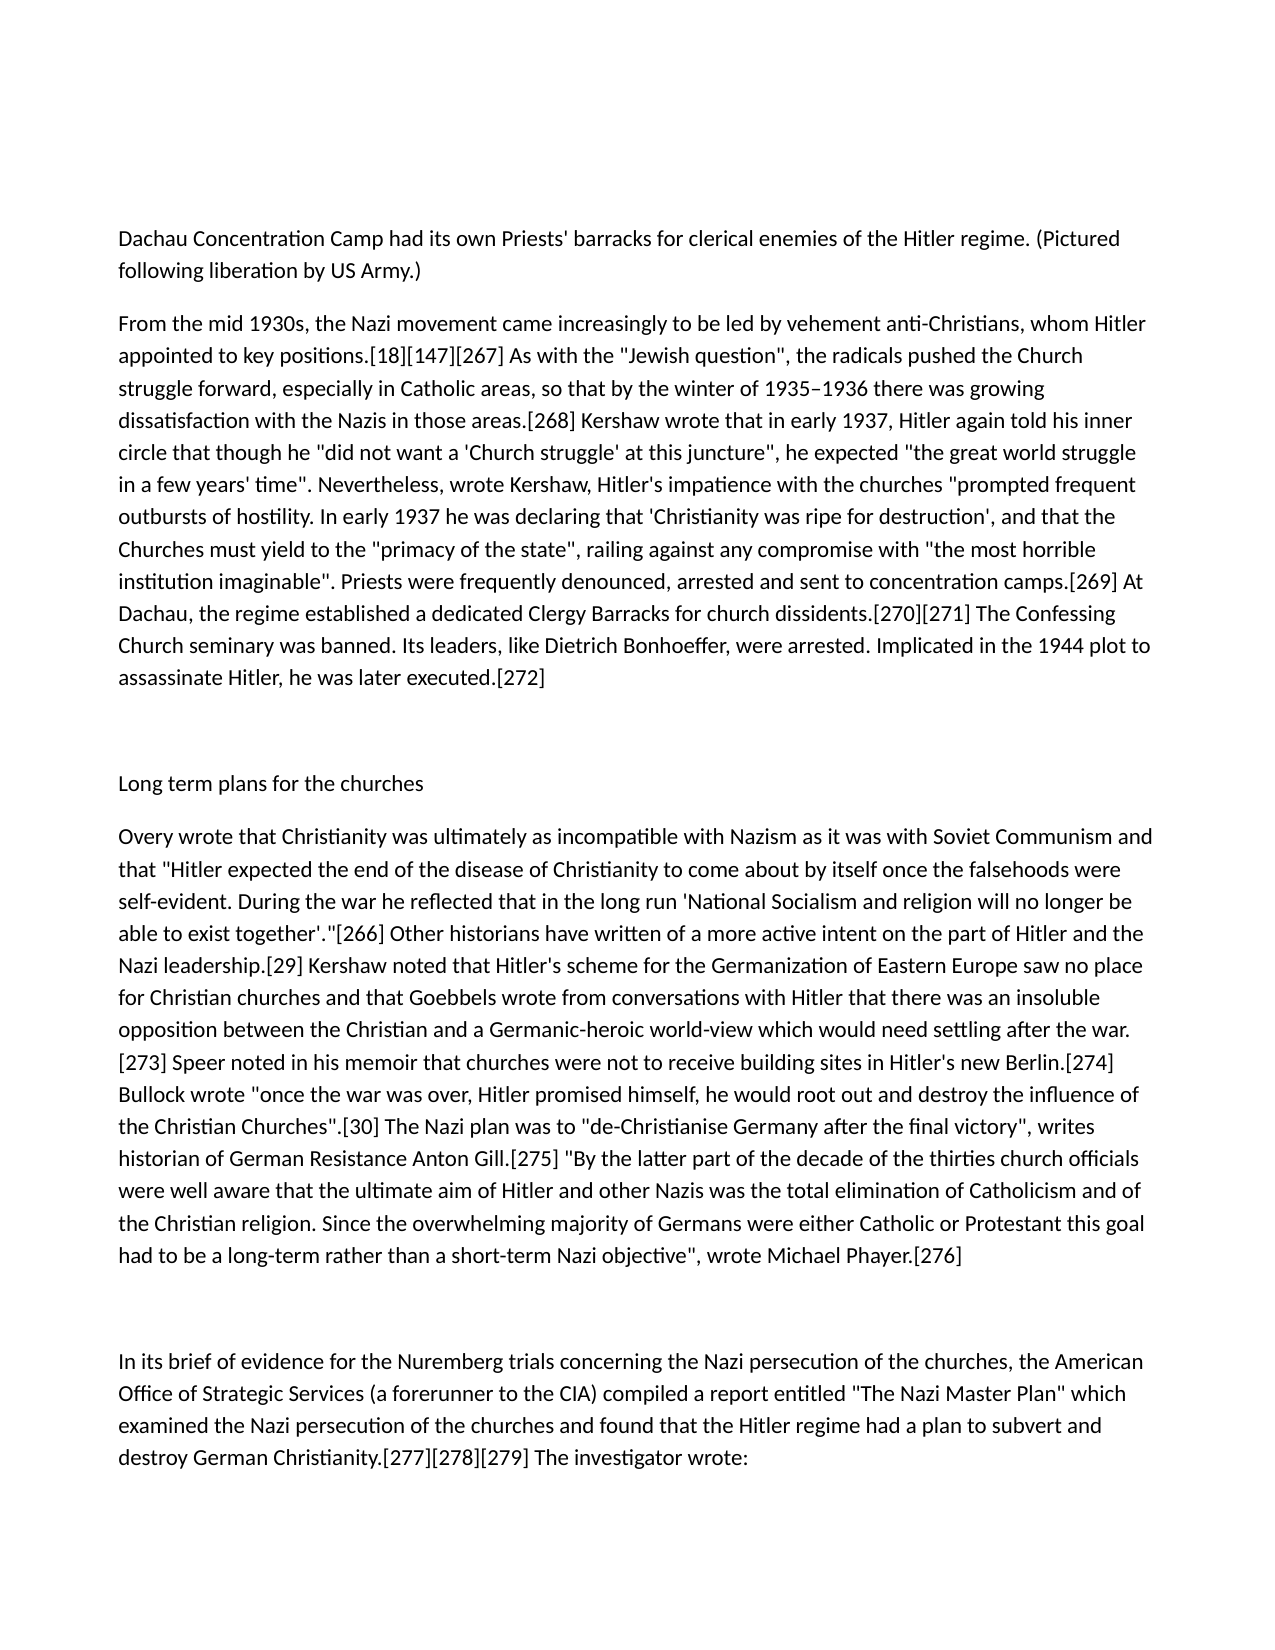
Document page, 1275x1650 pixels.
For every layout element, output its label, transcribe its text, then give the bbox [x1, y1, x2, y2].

text From the mid 1930s, the Nazi movement came increasingly to be led by vehement anti-Christians, whom Hitler appointed to key positions.[18][147][267] As with the "Jewish question", the radicals pushed the Church struggle forward, especially in Catholic areas, so that by the winter of 1935–1936 there was growing dissatisfaction with the Nazis in those areas.[268] Kershaw wrote that in early 1937, Hitler again told his inner circle that though he "did not want a 'Church struggle' at this juncture", he expected "the great world struggle in a few years' time". Nevertheless, wrote Kershaw, Hitler's impatience with the churches "prompted frequent outbursts of hostility. In early 1937 he was declaring that 'Christianity was ripe for destruction', and that the Churches must yield to the "primacy of the state", railing against any compromise with "the most horrible institution imaginable". Priests were frequently denounced, arrested and sent to concentration camps.[269] At Dachau, the regime established a dedicated Clergy Barracks for church dissidents.[270][271] The Confessing Church seminary was banned. Its leaders, like Dietrich Bonhoeffer, were arrested. Implicated in the 1944 plot to assassinate Hitler, he was later executed.[272] [118, 309, 1157, 691]
text Long term plans for the churches [118, 769, 1157, 797]
text Overy wrote that Christianity was ultimately as incompatible with Nazism as it was with Soviet Communism and that "Hitler expected the end of the disease of Christianity to come about by itself once the falsehoods were self-evident. During the war he reflected that in the long run 'National Socialism and religion will no longer be able to exist together'."[266] Other historians have written of a more active intent on the part of Hitler and the Nazi leadership.[29] Kershaw noted that Hitler's scheme for the Germanization of Eastern Europe saw no place for Christian churches and that Goebbels wrote from conversations with Hitler that there was an insoluble opposition between the Christian and a Germanic-heroic world-view which would need settling after the war.[273] Speer noted in his memoir that churches were not to receive building sites in Hitler's new Berlin.[274] Bullock wrote "once the war was over, Hitler promised himself, he would root out and destroy the influence of the Christian Churches".[30] The Nazi plan was to "de-Christianise Germany after the final victory", writes historian of German Resistance Anton Gill.[275] "By the latter part of the decade of the thirties church officials were well aware that the ultimate aim of Hitler and other Nazis was the total elimination of Catholicism and of the Christian religion. Since the overwhelming majority of Germans were either Catholic or Protestant this goal had to be a long-term rather than a short-term Nazi objective", wrote Michael Phayer.[276] [118, 822, 1157, 1269]
text In its brief of evidence for the Nuremberg trials concerning the Nazi persecution of the churches, the American Office of Strategic Services (a forerunner to the CIA) compiled a report entitled "The Nazi Master Plan" which examined the Nazi persecution of the churches and found that the Hitler regime had a plan to subvert and destroy German Christianity.[277][278][279] The investigator wrote: [118, 1347, 1157, 1472]
text Dachau Concentration Camp had its own Priests' barracks for clerical enemies of the Hitler regime. (Pictured following liberation by US Army.) [118, 224, 1157, 284]
